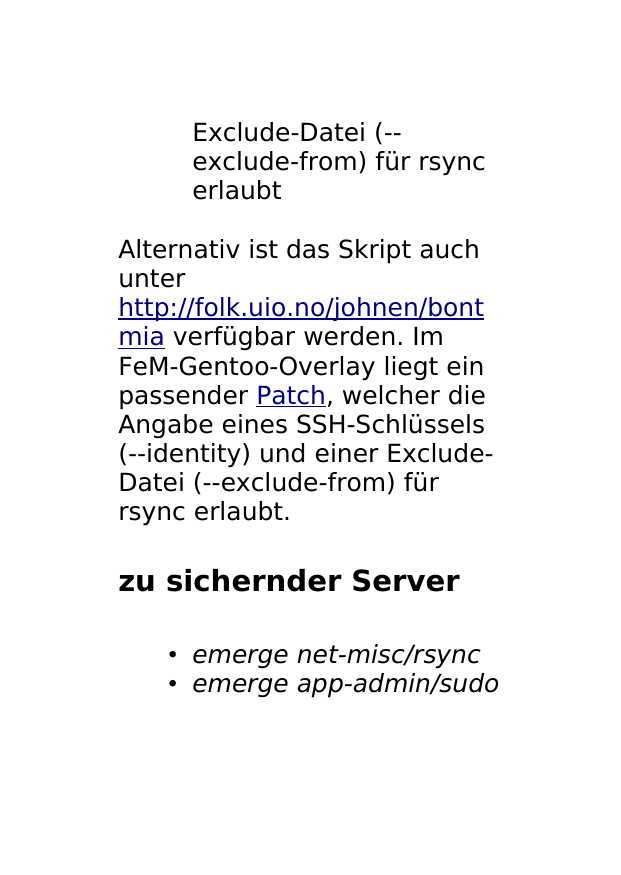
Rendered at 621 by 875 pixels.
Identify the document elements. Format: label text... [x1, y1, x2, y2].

text Alternativ ist das Skript auch unter http://folk.uio.no/johnen/bontmia verfügbar werden. Im FeM-Gentoo-Overlay liegt ein passender Patch, welcher die Angabe eines SSH-Schlüssels (--identity) und einer Exclude-Datei (--exclude-from) für rsync erlaubt. [118, 235, 502, 527]
list emerge net-misc/rsync [177, 640, 502, 669]
list Exclude-Datei (--exclude-from) für rsync erlaubt [177, 118, 502, 206]
list emerge app-admin/sudo [177, 669, 502, 698]
subtitle zu sichernder Server [118, 564, 502, 598]
